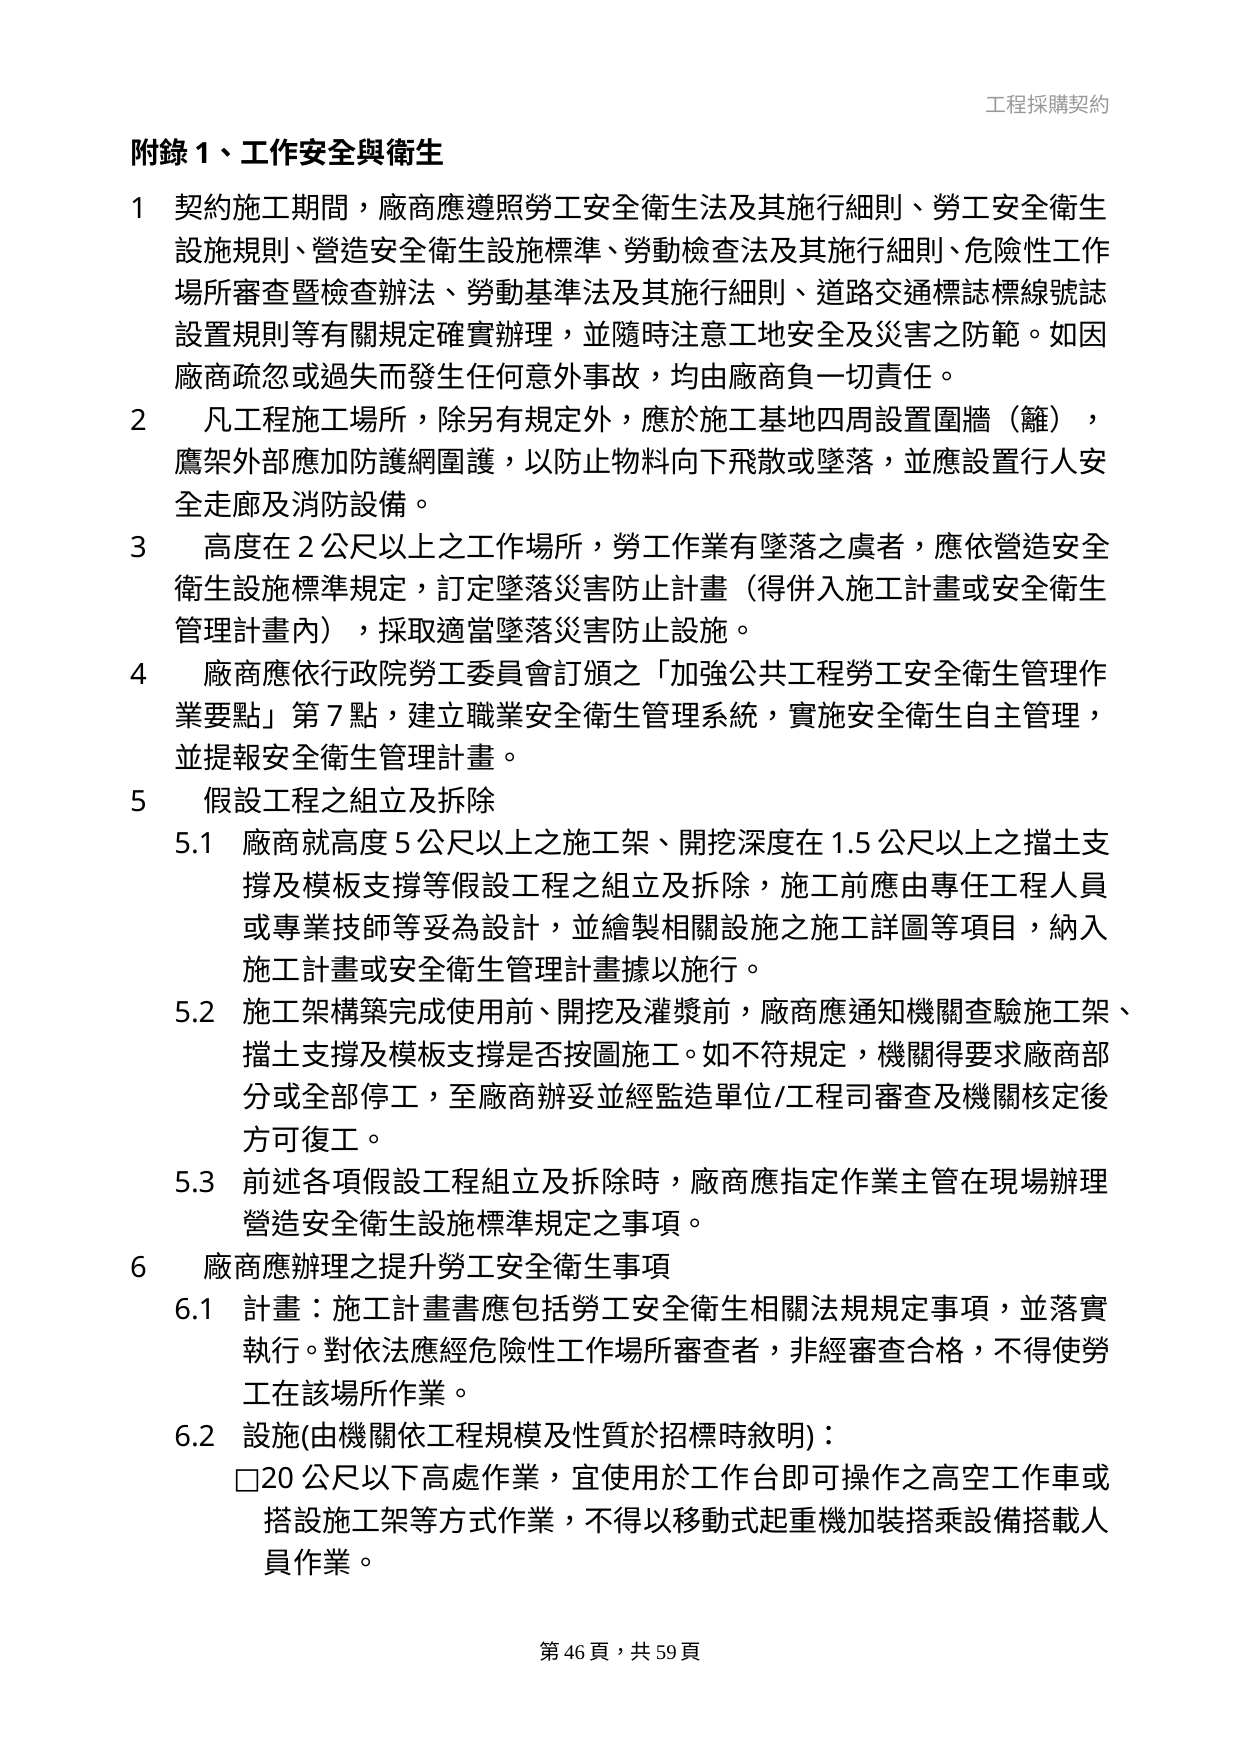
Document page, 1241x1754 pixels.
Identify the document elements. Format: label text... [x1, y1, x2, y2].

list 契約施工期間，廠商應遵照勞工安全衛生法及其施行細則、勞工安全衛生設施規則、營造安全衛生設施標準、勞動檢查法及其施行細則、危險性工作場所審查暨檢查辦法、勞動基準法及其施行細則、道路交通標誌標線號誌設置規則等有關規定確實辦理，並隨時注意工地安全及災害之防範。如因廠商疏忽或過失而發生任何意外事故，均由廠商負一切責任。 [130, 185, 1110, 396]
list 凡工程施工場所，除另有規定外，應於施工基地四周設置圍牆（籬），鷹架外部應加防護網圍護，以防止物料向下飛散或墜落，並應設置行人安全走廊及消防設備。 [130, 396, 1110, 523]
list 設施(由機關依工程規模及性質於招標時敘明)： [174, 1412, 1110, 1455]
list 廠商應依行政院勞工委員會訂頒之「加強公共工程勞工安全衛生管理作業要點」第7點，建立職業安全衛生管理系統，實施安全衛生自主管理，並提報安全衛生管理計畫。 [130, 650, 1110, 777]
list 廠商就高度5公尺以上之施工架、開挖深度在1.5公尺以上之擋土支撐及模板支撐等假設工程之組立及拆除，施工前應由專任工程人員或專業技師等妥為設計，並繪製相關設施之施工詳圖等項目，納入施工計畫或安全衛生管理計畫據以施行。 [174, 820, 1110, 989]
list 前述各項假設工程組立及拆除時，廠商應指定作業主管在現場辦理營造安全衛生設施標準規定之事項。 [174, 1158, 1110, 1243]
list 假設工程之組立及拆除 [130, 777, 1110, 820]
list 高度在2公尺以上之工作場所，勞工作業有墜落之虞者，應依營造安全衛生設施標準規定，訂定墜落災害防止計畫（得併入施工計畫或安全衛生管理計畫內），採取適當墜落災害防止設施。 [130, 523, 1110, 650]
list 施工架構築完成使用前、開挖及灌漿前，廠商應通知機關查驗施工架、擋土支撐及模板支撐是否按圖施工。如不符規定，機關得要求廠商部分或全部停工，至廠商辦妥並經監造單位/工程司審查及機關核定後方可復工。 [174, 989, 1110, 1158]
list 廠商應辦理之提升勞工安全衛生事項 [130, 1243, 1110, 1286]
text □20公尺以下高處作業，宜使用於工作台即可操作之高空工作車或搭設施工架等方式作業，不得以移動式起重機加裝搭乘設備搭載人員作業。 [233, 1455, 1110, 1582]
list 計畫：施工計畫書應包括勞工安全衛生相關法規規定事項，並落實執行。對依法應經危險性工作場所審查者，非經審查合格，不得使勞工在該場所作業。 [174, 1286, 1110, 1412]
text 附錄1、工作安全與衛生 [130, 130, 1110, 172]
